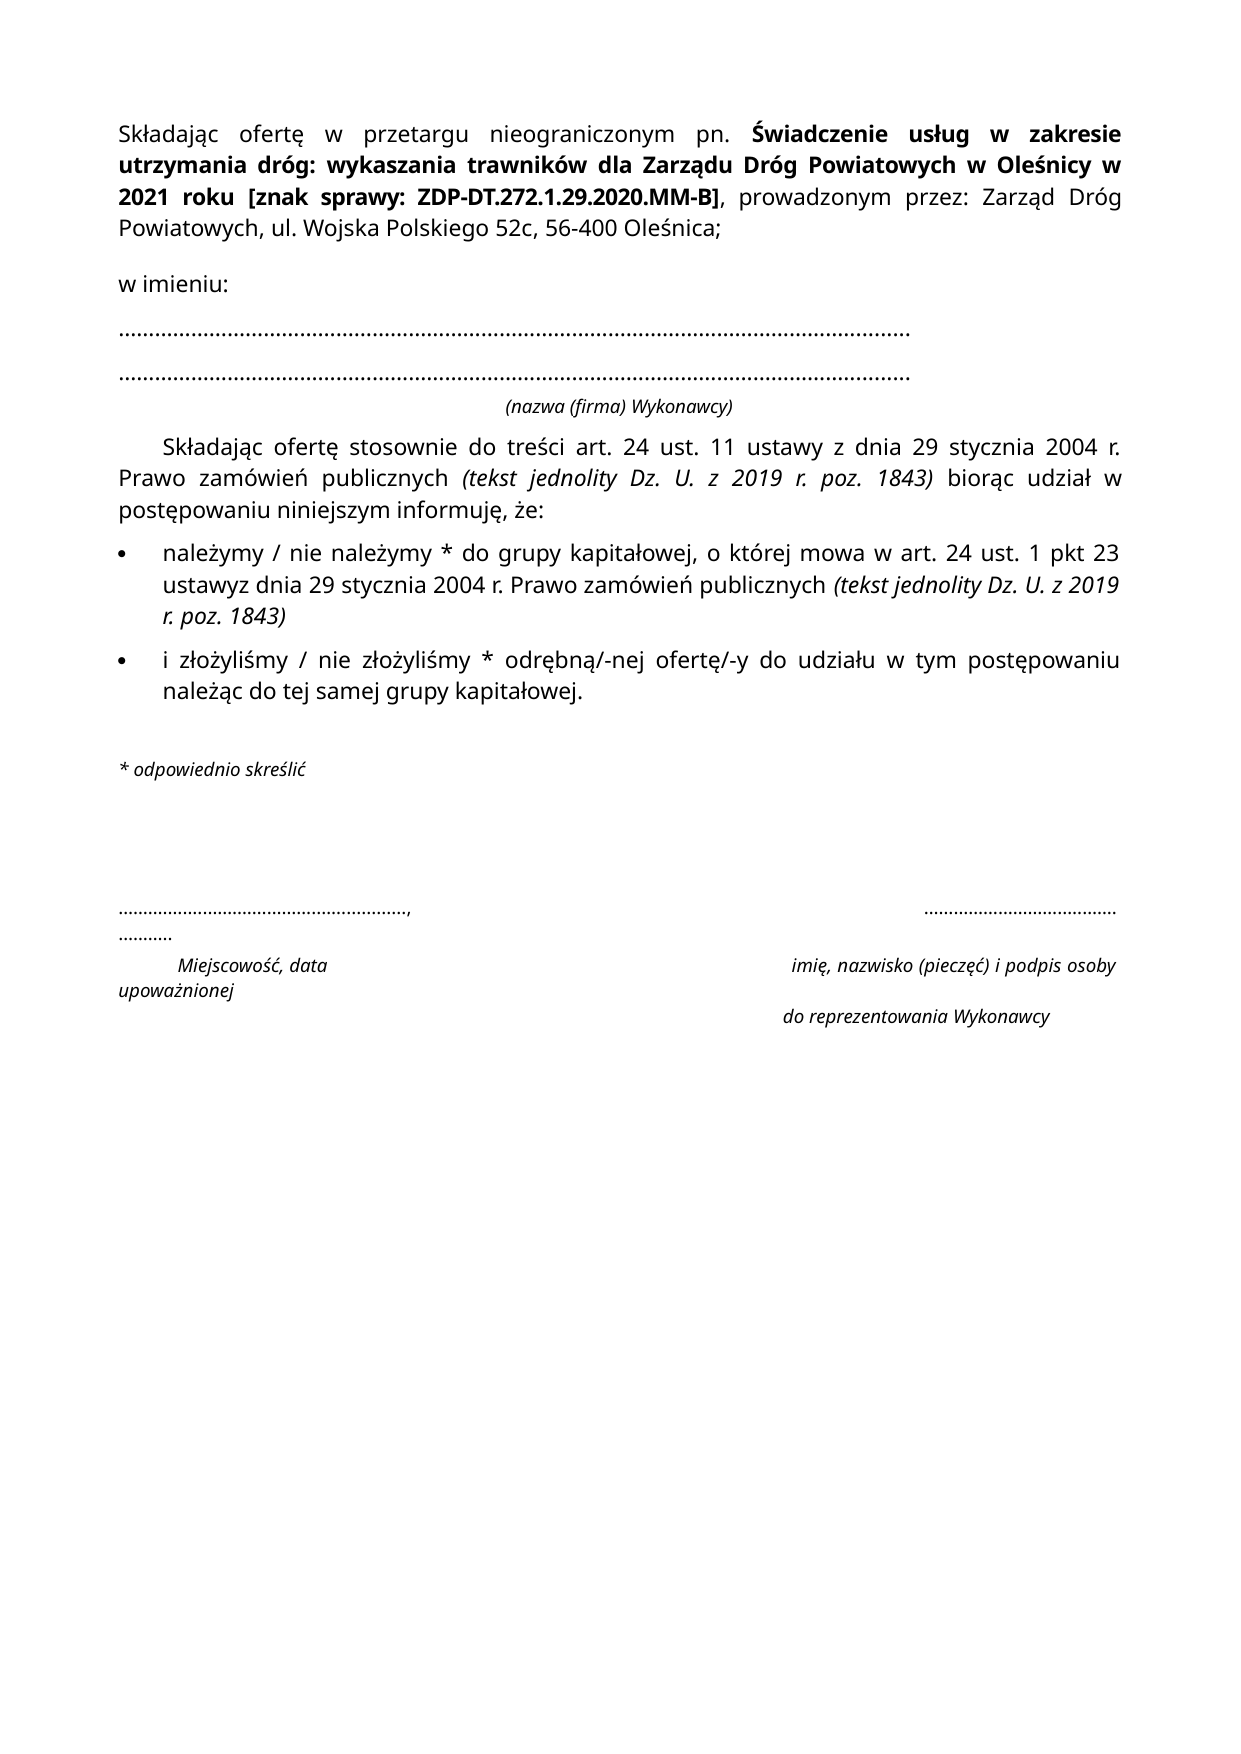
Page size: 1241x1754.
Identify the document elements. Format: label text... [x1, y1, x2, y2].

text * odpowiednio skreślić [118, 757, 1122, 782]
text Składając ofertę w przetargu nieograniczonym pn. Świadczenie usług w zakresie utrzymania dróg: wykaszania trawników dla Zarządu Dróg Powiatowych w Oleśnicy w 2021 roku [znak sprawy: ZDP-DT.272.1.29.2020.MM-B], prowadzonym przez: Zarząd Dróg Powiatowych, ul. Wojska Polskiego 52c, 56-400 Oleśnica; [118, 118, 1122, 243]
list należymy / nie należymy * do grupy kapitałowej, o której mowa w art. 24 ust. 1 pkt 23 ustawyz dnia 29 stycznia 2004 r. Prawo zamówień publicznych (tekst jednolity Dz. U. z 2019 r. poz. 1843) [118, 537, 1122, 631]
text Miejscowość, data imię, nazwisko (pieczęć) i podpis osoby upoważnionej [118, 952, 1122, 1003]
text w imieniu: [118, 268, 1122, 299]
text Składając ofertę stosownie do treści art. 24 ust. 11 ustawy z dnia 29 stycznia 2004 r. Prawo zamówień publicznych (tekst jednolity Dz. U. z 2019 r. poz. 1843) biorąc udział w postępowaniu niniejszym informuję, że: [118, 431, 1122, 525]
text …………………………………………………………………………………………………………........... [118, 356, 1122, 387]
text …………………………………………………………………………………………………………........... [118, 312, 1122, 343]
text do reprezentowania Wykonawcy [118, 1003, 1122, 1028]
text (nazwa (firma) Wykonawcy) [118, 393, 1122, 419]
text ……….……..…………………..….............., ……………………….….…….……….. [118, 895, 1122, 946]
list i złożyliśmy / nie złożyliśmy * odrębną/-nej ofertę/-y do udziału w tym postępowaniu należąc do tej samej grupy kapitałowej. [118, 644, 1122, 706]
